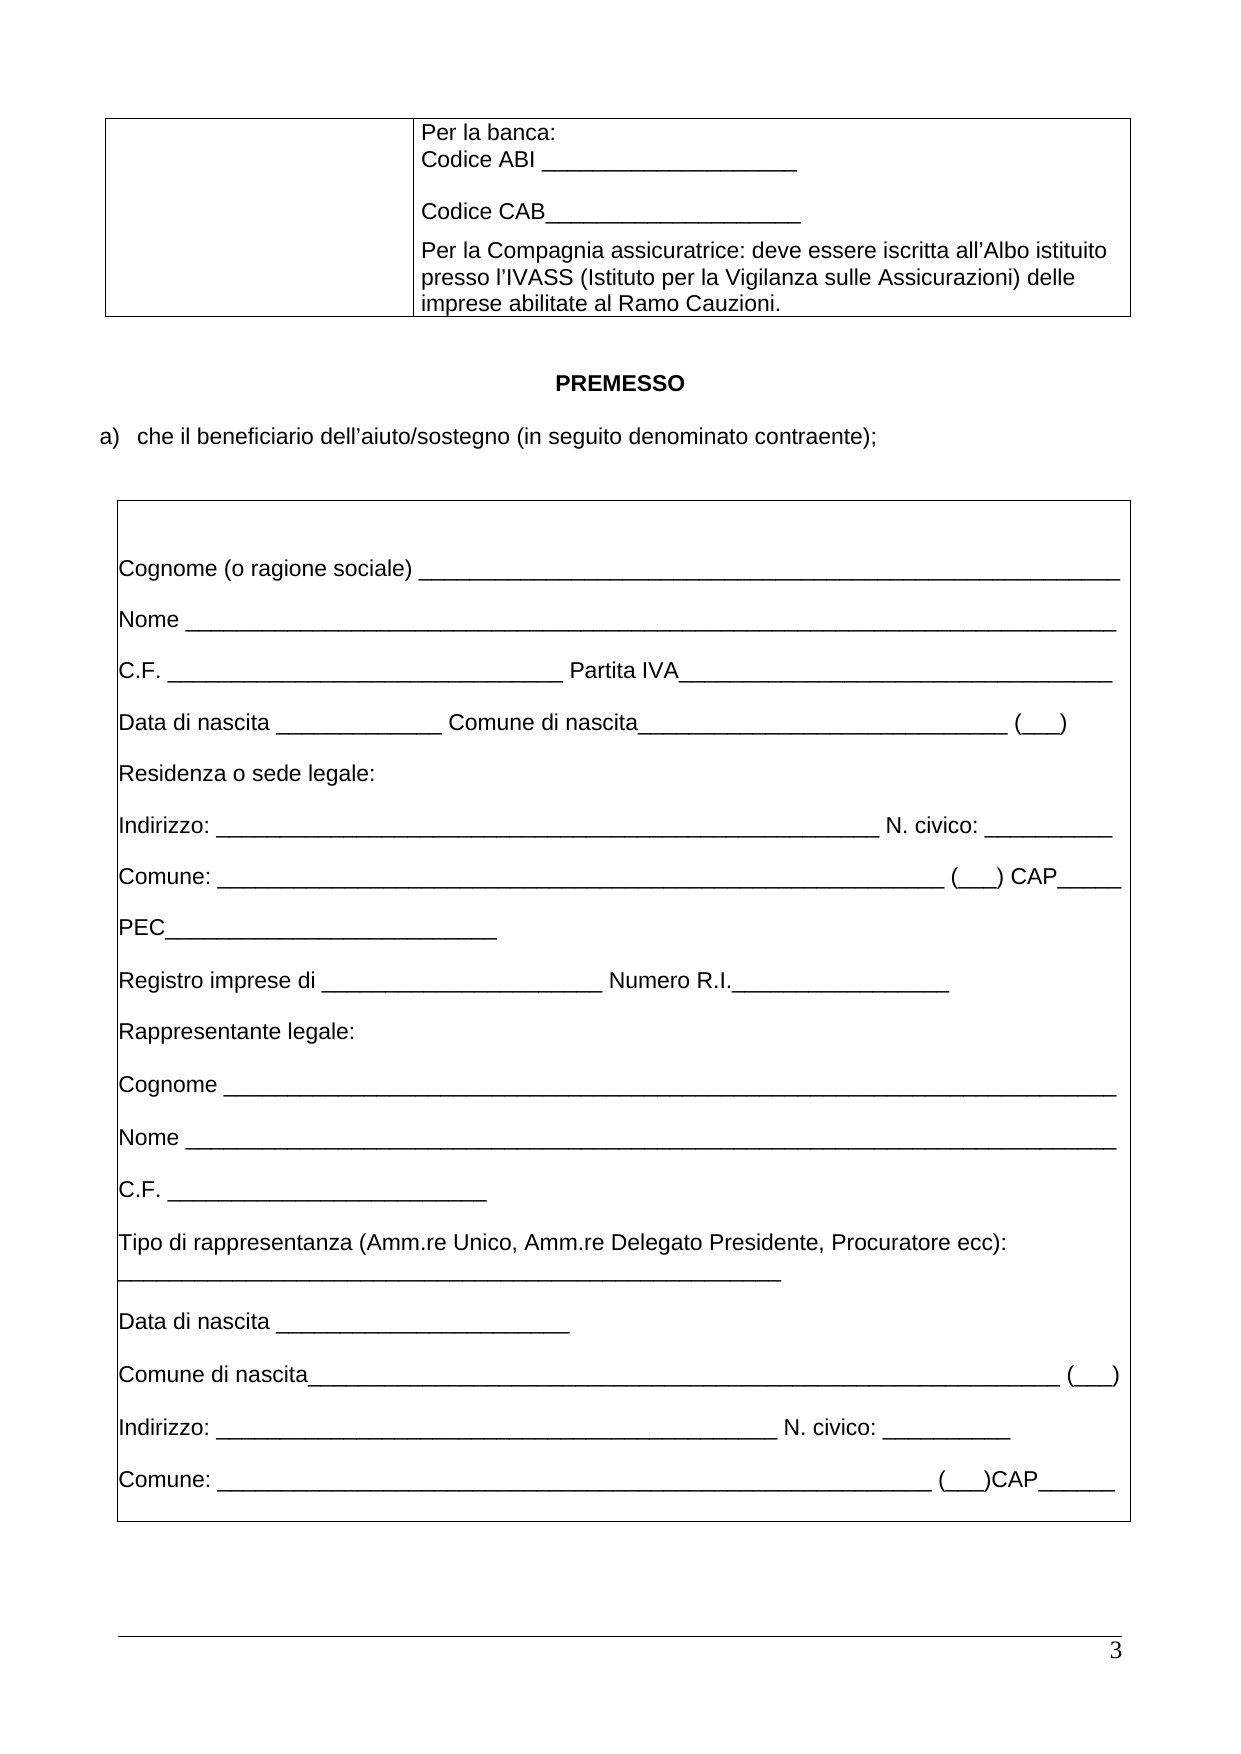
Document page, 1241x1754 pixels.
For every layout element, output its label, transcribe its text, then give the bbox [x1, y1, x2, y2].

text C.F. _______________________________ Partita IVA__________________________________ [118, 654, 1130, 684]
list che il beneficiario dell’aiuto/sostegno (in seguito denominato contraente); [99, 423, 1122, 449]
table_cell [106, 119, 413, 316]
text C.F. _________________________ [118, 1176, 1122, 1203]
table_cell Per la banca: Codice ABI ____________________ Codice CAB____________________ Per la Compagnia assicuratrice: deve essere iscritta all’Albo istituito presso l’IVASS (Istituto per la Vigilanza sulle Assicurazioni) delle imprese abilitate al Ramo Cauzioni. [414, 119, 1130, 316]
text Residenza o sede legale: [118, 757, 1130, 787]
text Data di nascita _______________________ [118, 1308, 1122, 1334]
text Rappresentante legale: [118, 1015, 1130, 1045]
text Indirizzo: ____________________________________________ N. civico: __________ [118, 1414, 1122, 1440]
text Comune di nascita___________________________________________________________ (___) [118, 1361, 1122, 1387]
text PEC__________________________ [118, 911, 1130, 941]
text Comune: _________________________________________________________ (___) CAP_____ [118, 860, 1130, 889]
text Nome _________________________________________________________________________ [118, 1124, 1122, 1150]
text PREMESSO [118, 370, 1122, 396]
text Cognome (o ragione sociale) _______________________________________________________ [118, 552, 1130, 581]
text Data di nascita _____________ Comune di nascita_____________________________ (___) [118, 706, 1130, 735]
text Registro imprese di ______________________ Numero R.I._________________ [118, 967, 1122, 993]
text Indirizzo: ____________________________________________________ N. civico: __________ [118, 808, 1130, 838]
text Nome _________________________________________________________________________ [118, 603, 1130, 632]
text Tipo di rappresentanza (Amm.re Unico, Amm.re Delegato Presidente, Procuratore ecc): ____________________________________________________ [118, 1229, 1122, 1282]
text Cognome ______________________________________________________________________ [118, 1071, 1122, 1097]
text Comune: ________________________________________________________ (___)CAP______ [118, 1466, 1122, 1493]
